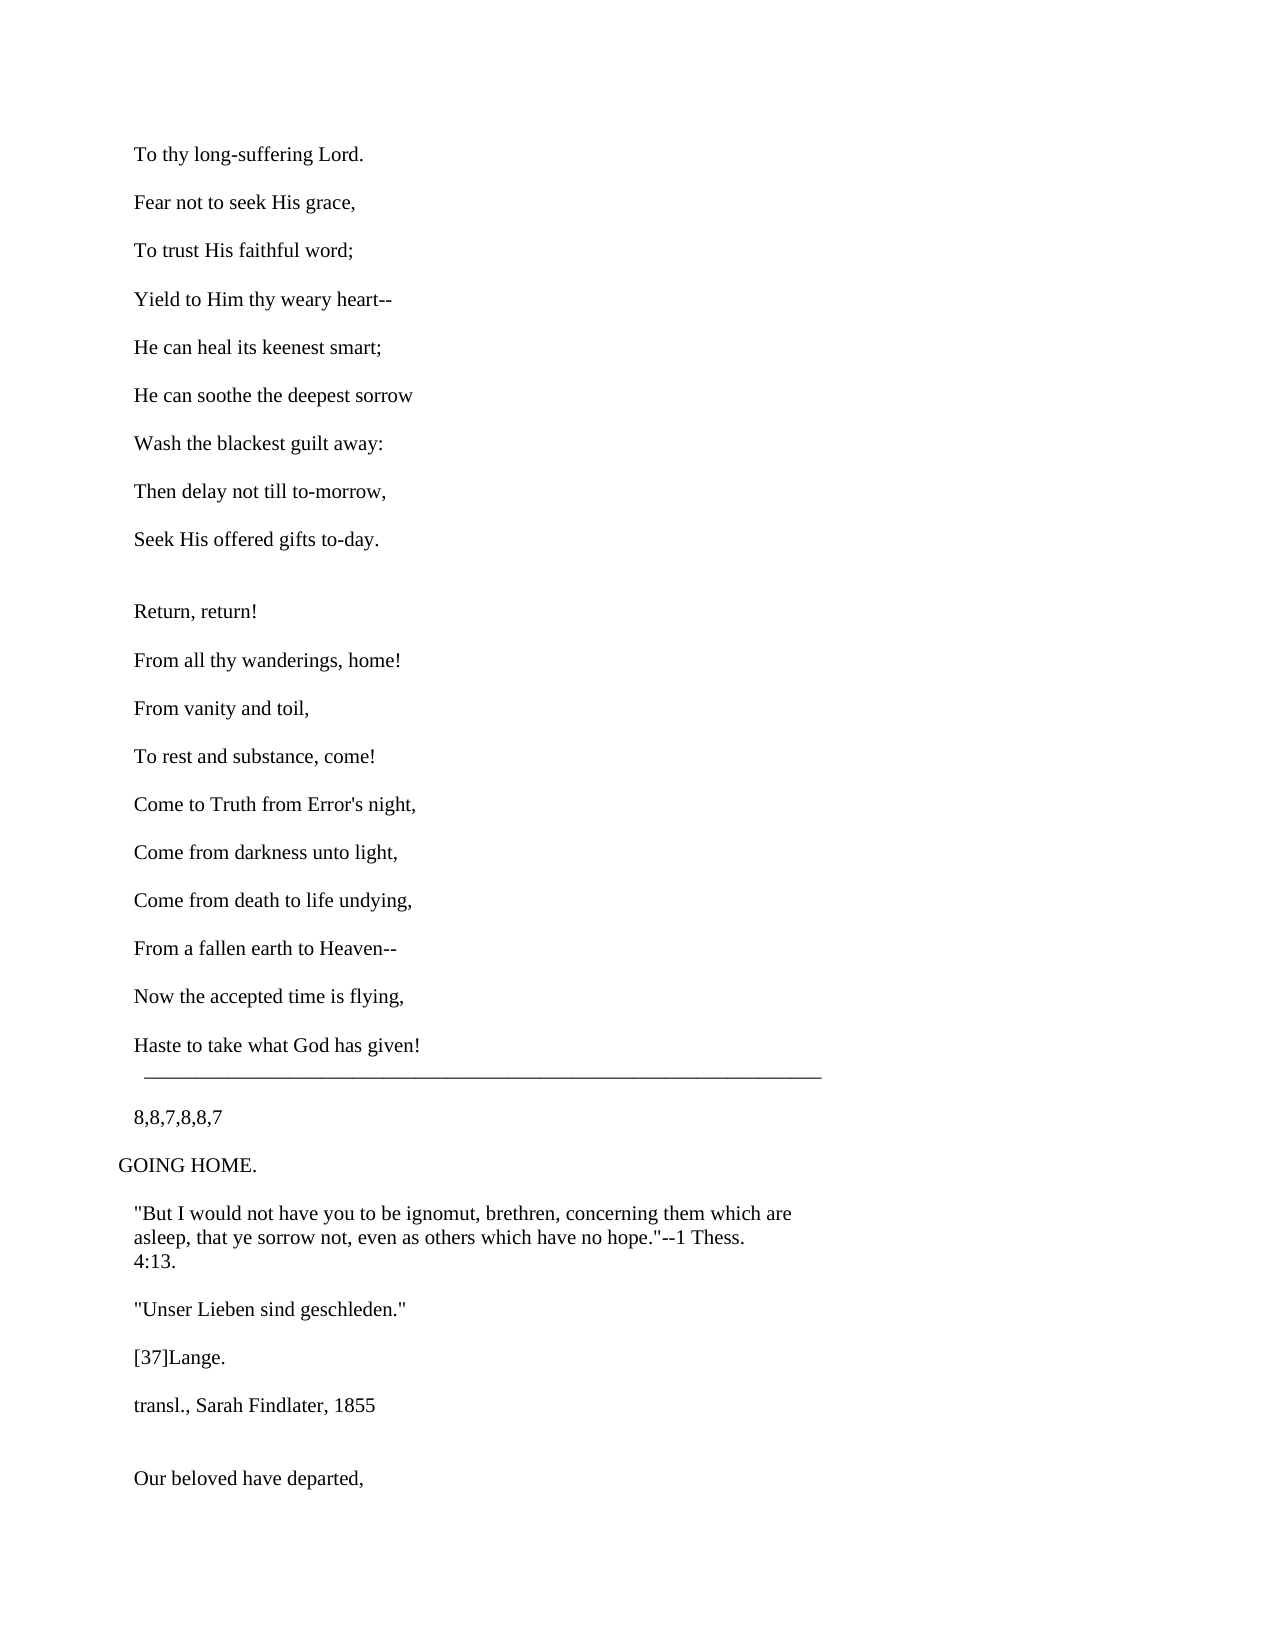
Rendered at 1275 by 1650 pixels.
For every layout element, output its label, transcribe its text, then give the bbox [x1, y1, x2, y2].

text He can soothe the deepest sorrow [118, 383, 1157, 407]
text From vanity and toil, [118, 696, 1157, 720]
text Return, return! [118, 599, 1157, 623]
text To thy long-suffering Lord. [118, 142, 1157, 166]
text Our beloved have departed, [118, 1466, 1157, 1490]
text Haste to take what God has given! [118, 1032, 1157, 1057]
text GOING HOME. [118, 1153, 1157, 1177]
text _________________________________________________________________ [118, 1057, 1157, 1081]
text Come from death to life undying, [118, 888, 1157, 912]
text Come to Truth from Error's night, [118, 792, 1157, 816]
text From a fallen earth to Heaven-- [118, 936, 1157, 960]
text From all thy wanderings, home! [118, 647, 1157, 672]
text To trust His faithful word; [118, 238, 1157, 262]
text Seek His offered gifts to-day. [118, 527, 1157, 551]
text [37]Lange. [118, 1345, 1157, 1369]
text Yield to Him thy weary heart-- [118, 287, 1157, 311]
text Fear not to seek His grace, [118, 190, 1157, 214]
text Then delay not till to-morrow, [118, 479, 1157, 503]
text transl., Sarah Findlater, 1855 [118, 1393, 1157, 1417]
text "Unser Lieben sind geschleden." [118, 1297, 1157, 1321]
text Wash the blackest guilt away: [118, 431, 1157, 455]
text "But I would not have you to be ignomut, brethren, concerning them which are [118, 1201, 1157, 1225]
text To rest and substance, come! [118, 744, 1157, 768]
text 8,8,7,8,8,7 [118, 1105, 1157, 1129]
text He can heal its keenest smart; [118, 335, 1157, 359]
text Now the accepted time is flying, [118, 984, 1157, 1008]
text Come from darkness unto light, [118, 840, 1157, 864]
text asleep, that ye sorrow not, even as others which have no hope."--1 Thess. [118, 1225, 1157, 1249]
text 4:13. [118, 1249, 1157, 1273]
